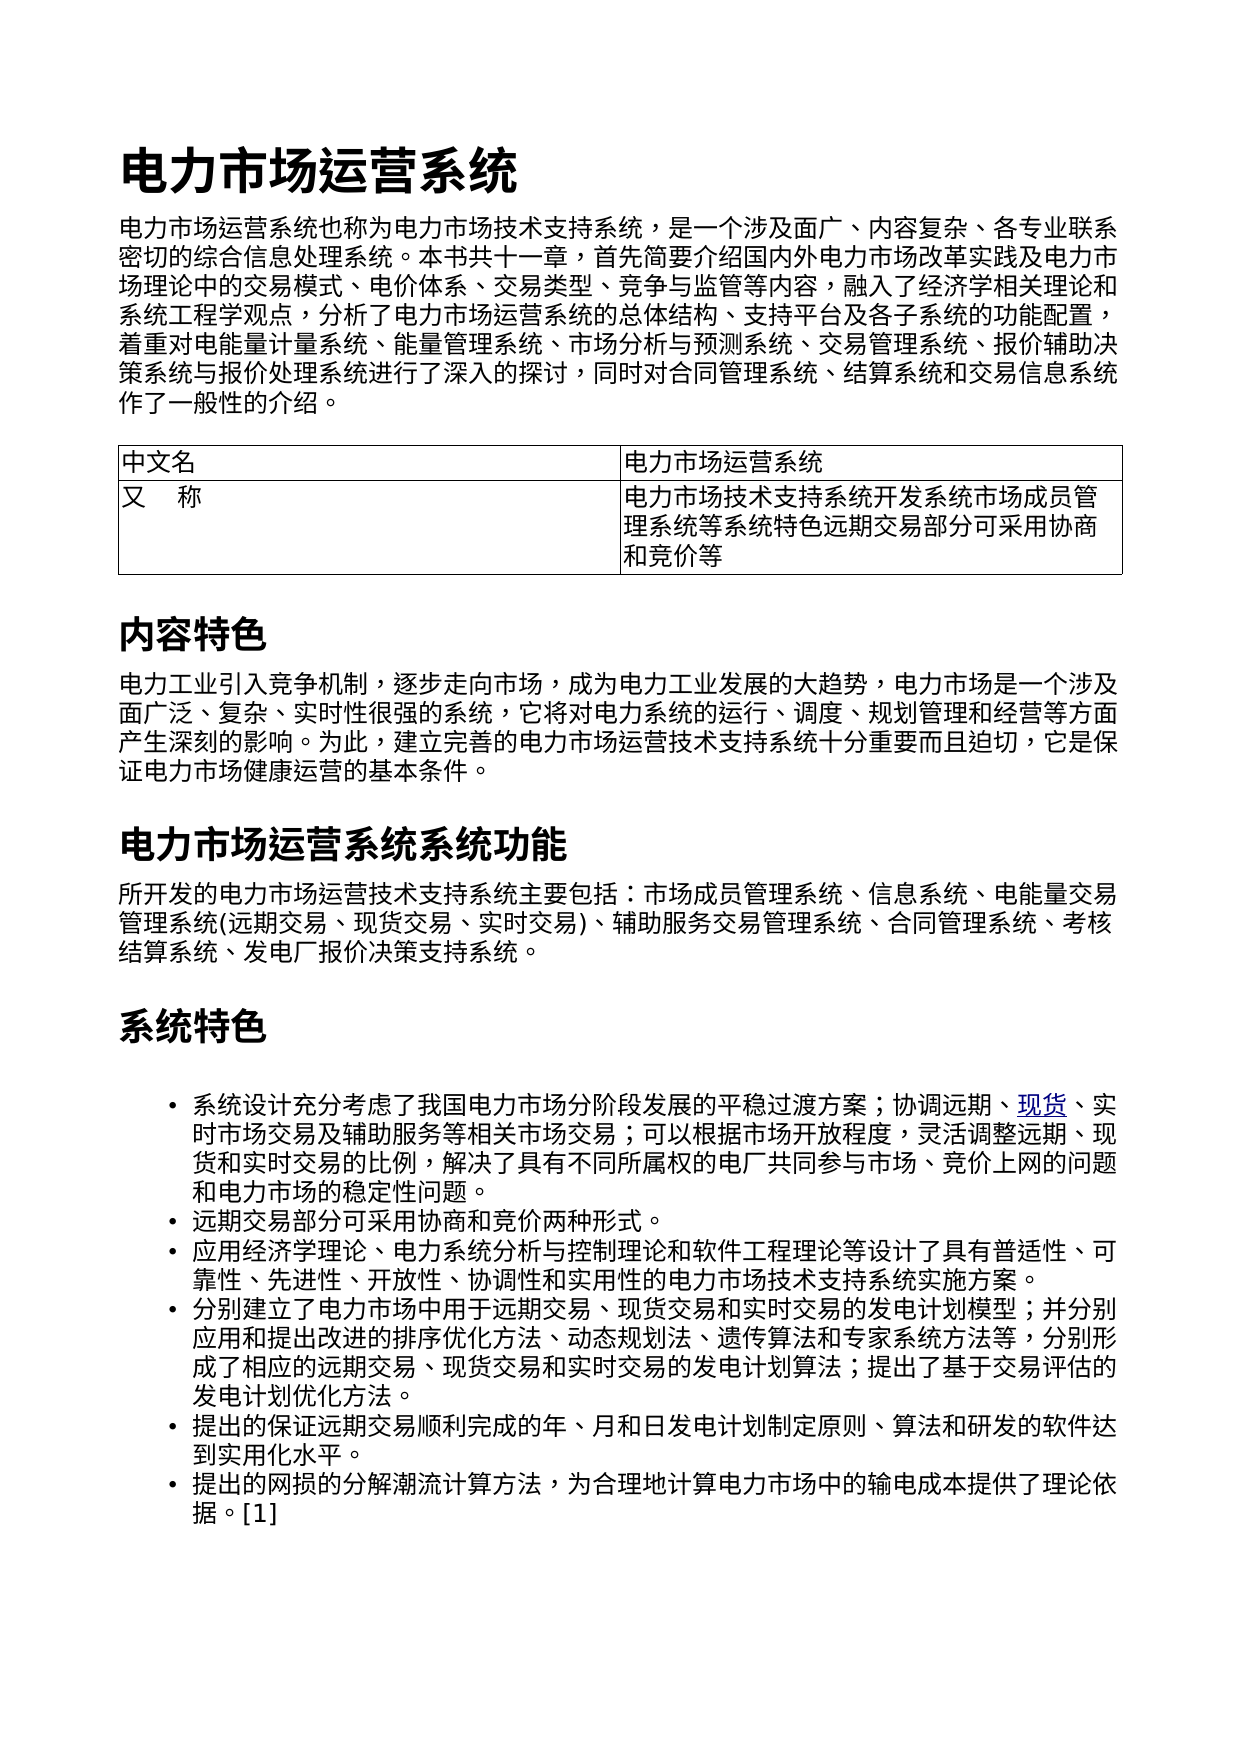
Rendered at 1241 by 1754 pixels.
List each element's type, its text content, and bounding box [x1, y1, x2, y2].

list 系统设计充分考虑了我国电力市场分阶段发展的平稳过渡方案；协调远期、现货、实时市场交易及辅助服务等相关市场交易；可以根据市场开放程度，灵活调整远期、现货和实时交易的比例，解决了具有不同所属权的电厂共同参与市场、竞价上网的问题和电力市场的稳定性问题。 [177, 1091, 1122, 1207]
table_header 中文名 [119, 446, 620, 480]
text 电力市场运营系统也称为电力市场技术支持系统，是一个涉及面广、内容复杂、各专业联系密切的综合信息处理系统。本书共十一章，首先简要介绍国内外电力市场改革实践及电力市场理论中的交易模式、电价体系、交易类型、竞争与监管等内容，融入了经济学相关理论和系统工程学观点，分析了电力市场运营系统的总体结构、支持平台及各子系统的功能配置，着重对电能量计量系统、能量管理系统、市场分析与预测系统、交易管理系统、报价辅助决策系统与报价处理系统进行了深入的探讨，同时对合同管理系统、结算系统和交易信息系统作了一般性的介绍。 [118, 214, 1122, 418]
list 分别建立了电力市场中用于远期交易、现货交易和实时交易的发电计划模型；并分别应用和提出改进的排序优化方法、动态规划法、遗传算法和专家系统方法等，分别形成了相应的远期交易、现货交易和实时交易的发电计划算法；提出了基于交易评估的发电计划优化方法。 [177, 1295, 1122, 1412]
list 提出的网损的分解潮流计算方法，为合理地计算电力市场中的输电成本提供了理论依据。[1] [177, 1470, 1122, 1528]
subtitle 电力市场运营系统系统功能 [118, 824, 1122, 868]
list 远期交易部分可采用协商和竞价两种形式。 [177, 1207, 1122, 1237]
list 提出的保证远期交易顺利完成的年、月和日发电计划制定原则、算法和研发的软件达到实用化水平。 [177, 1412, 1122, 1470]
list 应用经济学理论、电力系统分析与控制理论和软件工程理论等设计了具有普适性、可靠性、先进性、开放性、协调性和实用性的电力市场技术支持系统实施方案。 [177, 1237, 1122, 1295]
text 所开发的电力市场运营技术支持系统主要包括：市场成员管理系统、信息系统、电能量交易管理系统(远期交易、现货交易、实时交易)、辅助服务交易管理系统、合同管理系统、考核结算系统、发电厂报价决策支持系统。 [118, 880, 1122, 968]
table_header 电力市场运营系统 [621, 446, 1122, 480]
subtitle 电力市场运营系统 [118, 143, 1122, 201]
table_cell 又 称 [119, 481, 620, 574]
text 电力工业引入竞争机制，逐步走向市场，成为电力工业发展的大趋势，电力市场是一个涉及面广泛、复杂、实时性很强的系统，它将对电力系统的运行、调度、规划管理和经营等方面产生深刻的影响。为此，建立完善的电力市场运营技术支持系统十分重要而且迫切，它是保证电力市场健康运营的基本条件。 [118, 670, 1122, 787]
subtitle 内容特色 [118, 614, 1122, 657]
subtitle 系统特色 [118, 1005, 1122, 1049]
table_cell 电力市场技术支持系统开发系统市场成员管理系统等系统特色远期交易部分可采用协商和竞价等 [621, 481, 1122, 574]
